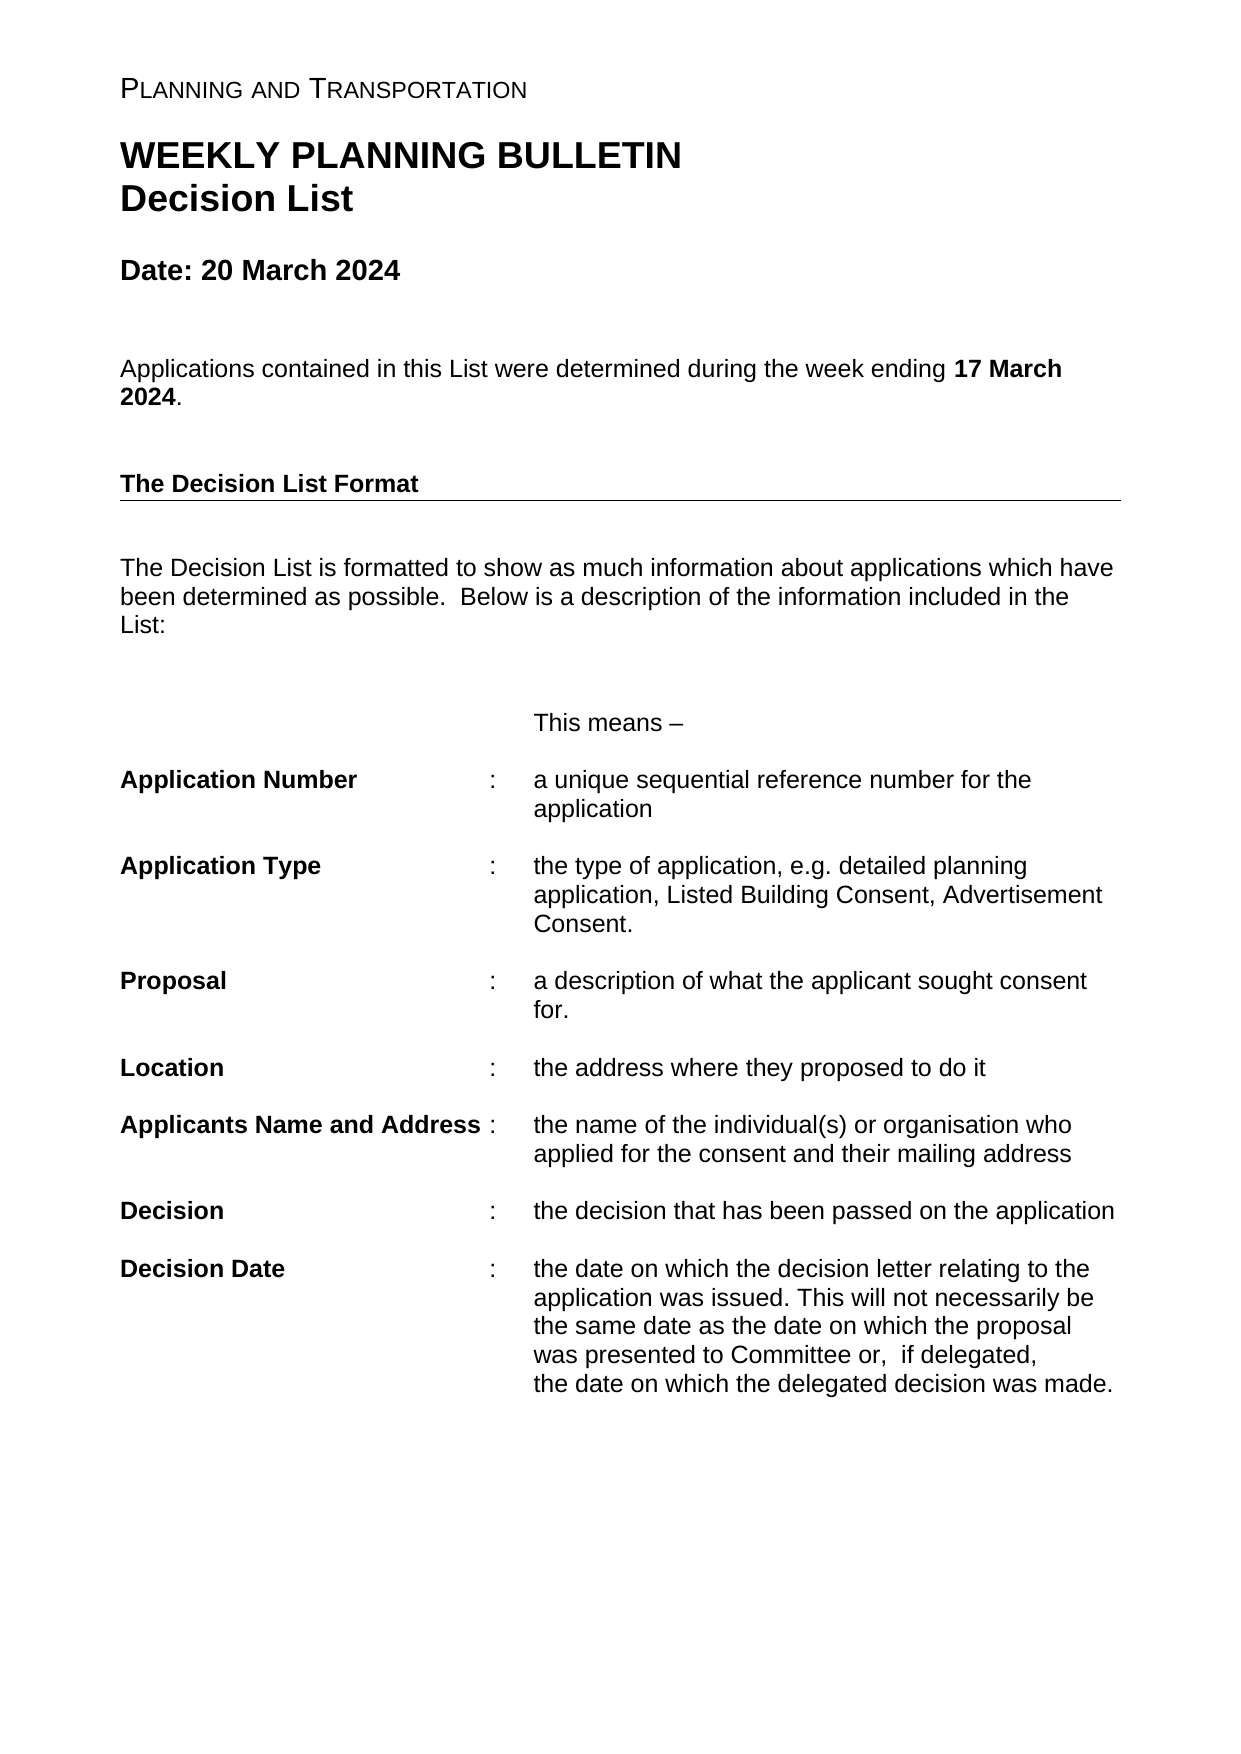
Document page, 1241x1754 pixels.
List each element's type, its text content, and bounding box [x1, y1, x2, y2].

text for. [120, 995, 1121, 1024]
text application, Listed Building Consent, Advertisement [120, 880, 1121, 909]
text Decision : the decision that has been passed on the application [120, 1196, 1121, 1225]
text application [120, 794, 1121, 823]
title Decision List [120, 176, 1121, 219]
text This means – [120, 708, 1121, 736]
text Applicants Name and Address : the name of the individual(s) or organisation who [120, 1110, 1121, 1139]
text Applications contained in this List were determined during the week ending 17 March 2024. [120, 353, 1121, 411]
text Proposal : a description of what the applicant sought consent [120, 966, 1121, 995]
text the same date as the date on which the proposal [120, 1311, 1121, 1340]
text The Decision List is formatted to show as much information about applications which have been determined as possible. Below is a description of the information included in the List: [120, 553, 1121, 639]
text Date: 20 March 2024 [120, 253, 1121, 286]
text Application Number : a unique sequential reference number for the [120, 765, 1121, 794]
text applied for the consent and their mailing address [120, 1139, 1121, 1168]
text application was issued. This will not necessarily be [120, 1283, 1121, 1311]
text Weekly Planning Bulletin [120, 133, 1121, 176]
text Application Type : the type of application, e.g. detailed planning [120, 851, 1121, 880]
text Consent. [120, 909, 1121, 938]
text The Decision List Format [120, 469, 1121, 500]
text was presented to Committee or, if delegated, the date on which the delegated decision was made. [120, 1340, 1121, 1398]
text Decision Date : the date on which the decision letter relating to the [120, 1254, 1121, 1283]
subtitle Planning and Transportation [120, 71, 1121, 104]
text Location : the address where they proposed to do it [120, 1053, 1121, 1081]
